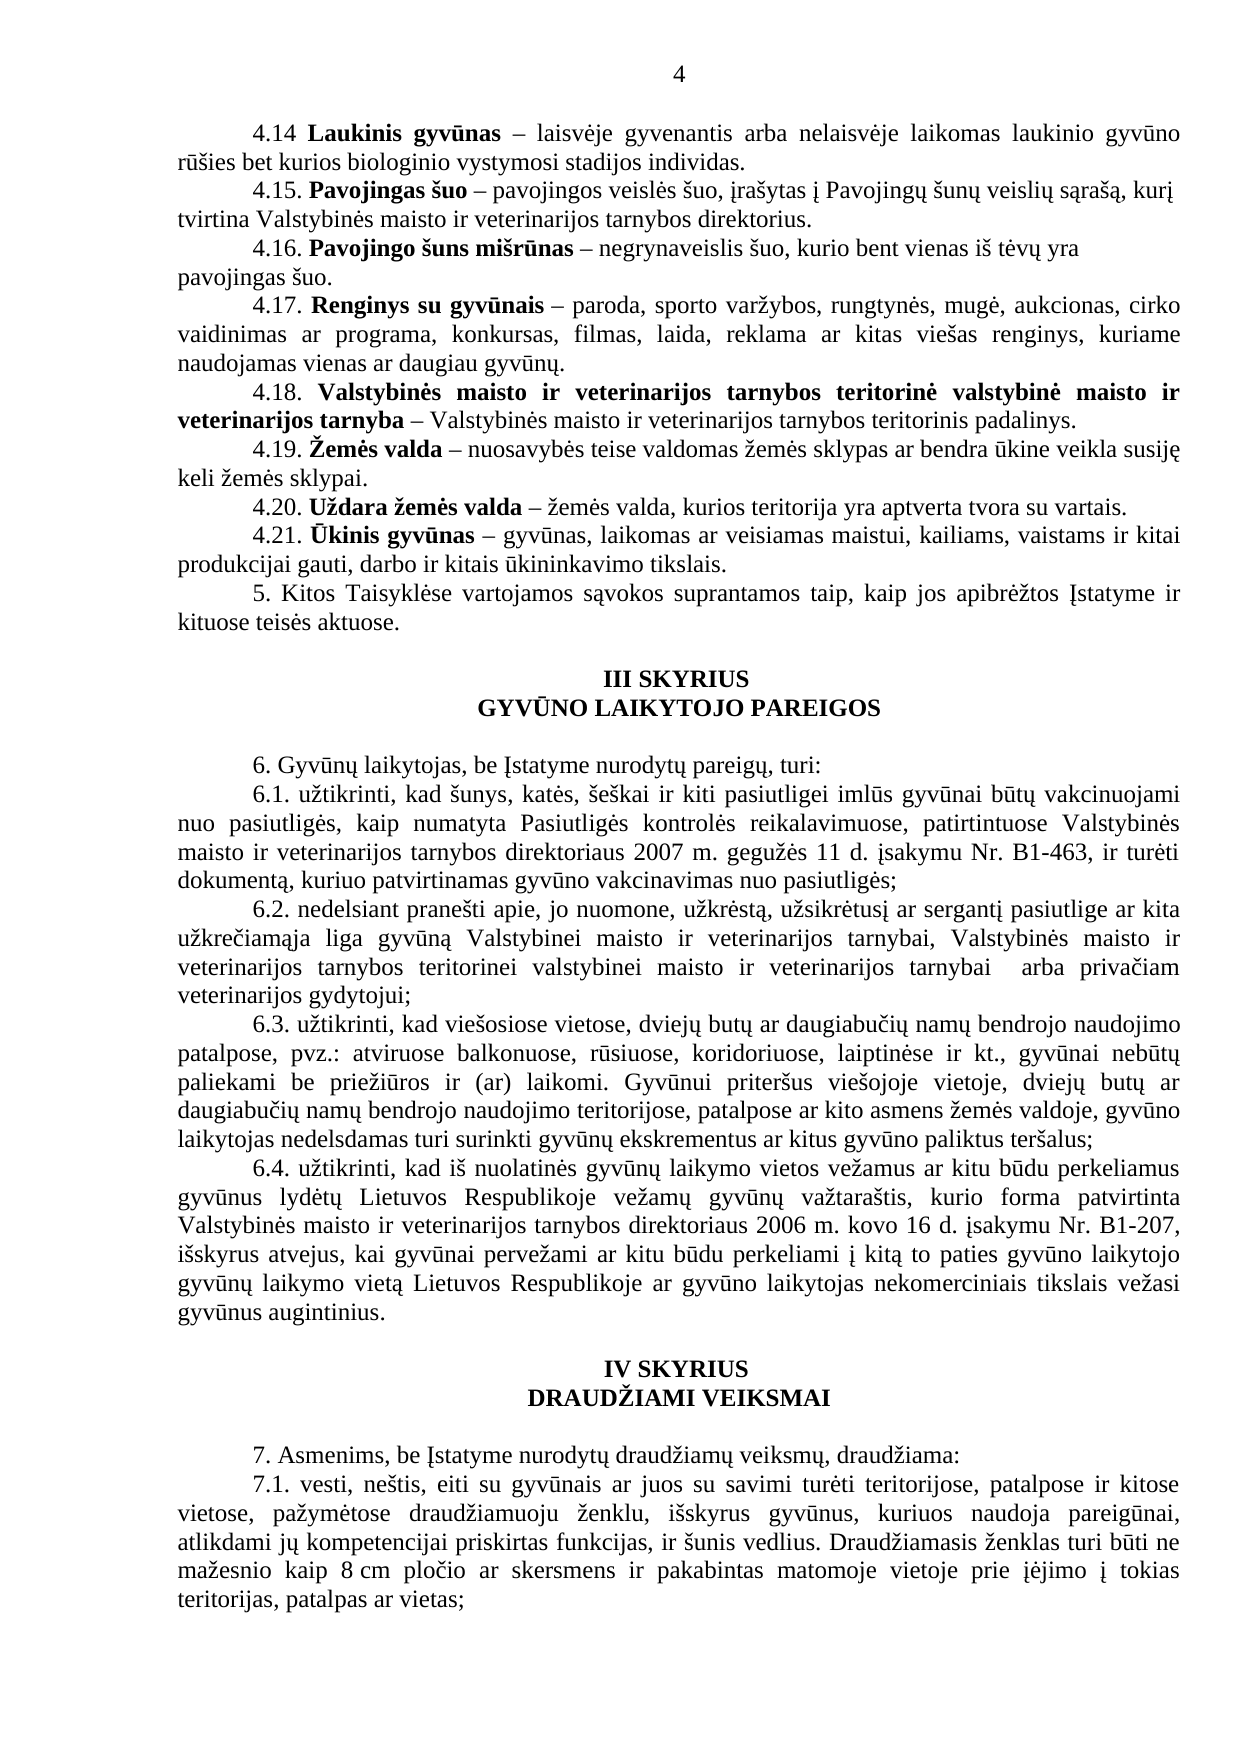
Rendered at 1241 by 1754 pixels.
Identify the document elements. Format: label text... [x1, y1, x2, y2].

text 4.15. Pavojingas šuo – pavojingos veislės šuo, įrašytas į Pavojingų šunų veislių sąrašą, kurį tvirtina Valstybinės maisto ir veterinarijos tarnybos direktorius. [177, 176, 1181, 233]
text 4.14 Laukinis gyvūnas – laisvėje gyvenantis arba nelaisvėje laikomas laukinio gyvūno rūšies bet kurios biologinio vystymosi stadijos individas. [177, 118, 1181, 176]
text 7. Asmenims, be Įstatyme nurodytų draudžiamų veiksmų, draudžiama: [177, 1441, 1181, 1469]
text DRAUDŽIAMI VEIKSMAI [177, 1383, 1181, 1412]
text 6.2. nedelsiant pranešti apie, jo nuomone, užkrėstą, užsikrėtusį ar sergantį pasiutlige ar kita užkrečiamąja liga gyvūną Valstybinei maisto ir veterinarijos tarnybai, Valstybinės maisto ir veterinarijos tarnybos teritorinei valstybinei maisto ir veterinarijos tarnybai arba privačiam veterinarijos gydytojui; [177, 894, 1181, 1009]
text 7.1. vesti, neštis, eiti su gyvūnais ar juos su savimi turėti teritorijose, patalpose ir kitose vietose, pažymėtose draudžiamuoju ženklu, išskyrus gyvūnus, kuriuos naudoja pareigūnai, atlikdami jų kompetencijai priskirtas funkcijas, ir šunis vedlius. Draudžiamasis ženklas turi būti ne mažesnio kaip 8 cm pločio ar skersmens ir pakabintas matomoje vietoje prie įėjimo į tokias teritorijas, patalpas ar vietas; [177, 1469, 1181, 1613]
text III SKYRIUS [177, 664, 1181, 693]
text 4.20. Uždara žemės valda – žemės valda, kurios teritorija yra aptverta tvora su vartais. [177, 492, 1181, 521]
text GYVŪNO LAIKYTOJO PAREIGOS [177, 693, 1181, 722]
text 4.17. Renginys su gyvūnais – paroda, sporto varžybos, rungtynės, mugė, aukcionas, cirko vaidinimas ar programa, konkursas, filmas, laida, reklama ar kitas viešas renginys, kuriame naudojamas vienas ar daugiau gyvūnų. [177, 291, 1181, 377]
text 4.21. Ūkinis gyvūnas – gyvūnas, laikomas ar veisiamas maistui, kailiams, vaistams ir kitai produkcijai gauti, darbo ir kitais ūkininkavimo tikslais. [177, 521, 1181, 578]
text 6.4. užtikrinti, kad iš nuolatinės gyvūnų laikymo vietos vežamus ar kitu būdu perkeliamus gyvūnus lydėtų Lietuvos Respublikoje vežamų gyvūnų važtaraštis, kurio forma patvirtinta Valstybinės maisto ir veterinarijos tarnybos direktoriaus 2006 m. kovo 16 d. įsakymu Nr. B1-207, išskyrus atvejus, kai gyvūnai pervežami ar kitu būdu perkeliami į kitą to paties gyvūno laikytojo gyvūnų laikymo vietą Lietuvos Respublikoje ar gyvūno laikytojas nekomerciniais tikslais vežasi gyvūnus augintinius. [177, 1153, 1181, 1326]
text 4.19. Žemės valda – nuosavybės teise valdomas žemės sklypas ar bendra ūkine veikla susiję keli žemės sklypai. [177, 434, 1181, 492]
text 4.16. Pavojingo šuns mišrūnas – negrynaveislis šuo, kurio bent vienas iš tėvų yra pavojingas šuo. [177, 233, 1181, 291]
text 5. Kitos Taisyklėse vartojamos sąvokos suprantamos taip, kaip jos apibrėžtos Įstatyme ir kituose teisės aktuose. [177, 578, 1181, 636]
text 4.18. Valstybinės maisto ir veterinarijos tarnybos teritorinė valstybinė maisto ir veterinarijos tarnyba – Valstybinės maisto ir veterinarijos tarnybos teritorinis padalinys. [177, 377, 1181, 434]
text IV SKYRIUS [177, 1354, 1181, 1383]
text 6.3. užtikrinti, kad viešosiose vietose, dviejų butų ar daugiabučių namų bendrojo naudojimo patalpose, pvz.: atviruose balkonuose, rūsiuose, koridoriuose, laiptinėse ir kt., gyvūnai nebūtų paliekami be priežiūros ir (ar) laikomi. Gyvūnui priteršus viešojoje vietoje, dviejų butų ar daugiabučių namų bendrojo naudojimo teritorijose, patalpose ar kito asmens žemės valdoje, gyvūno laikytojas nedelsdamas turi surinkti gyvūnų ekskrementus ar kitus gyvūno paliktus teršalus; [177, 1009, 1181, 1153]
text 6.1. užtikrinti, kad šunys, katės, šeškai ir kiti pasiutligei imlūs gyvūnai būtų vakcinuojami nuo pasiutligės, kaip numatyta Pasiutligės kontrolės reikalavimuose, patirtintuose Valstybinės maisto ir veterinarijos tarnybos direktoriaus 2007 m. gegužės 11 d. įsakymu Nr. B1-463, ir turėti dokumentą, kuriuo patvirtinamas gyvūno vakcinavimas nuo pasiutligės; [177, 779, 1181, 894]
text 6. Gyvūnų laikytojas, be Įstatyme nurodytų pareigų, turi: [177, 751, 1181, 779]
